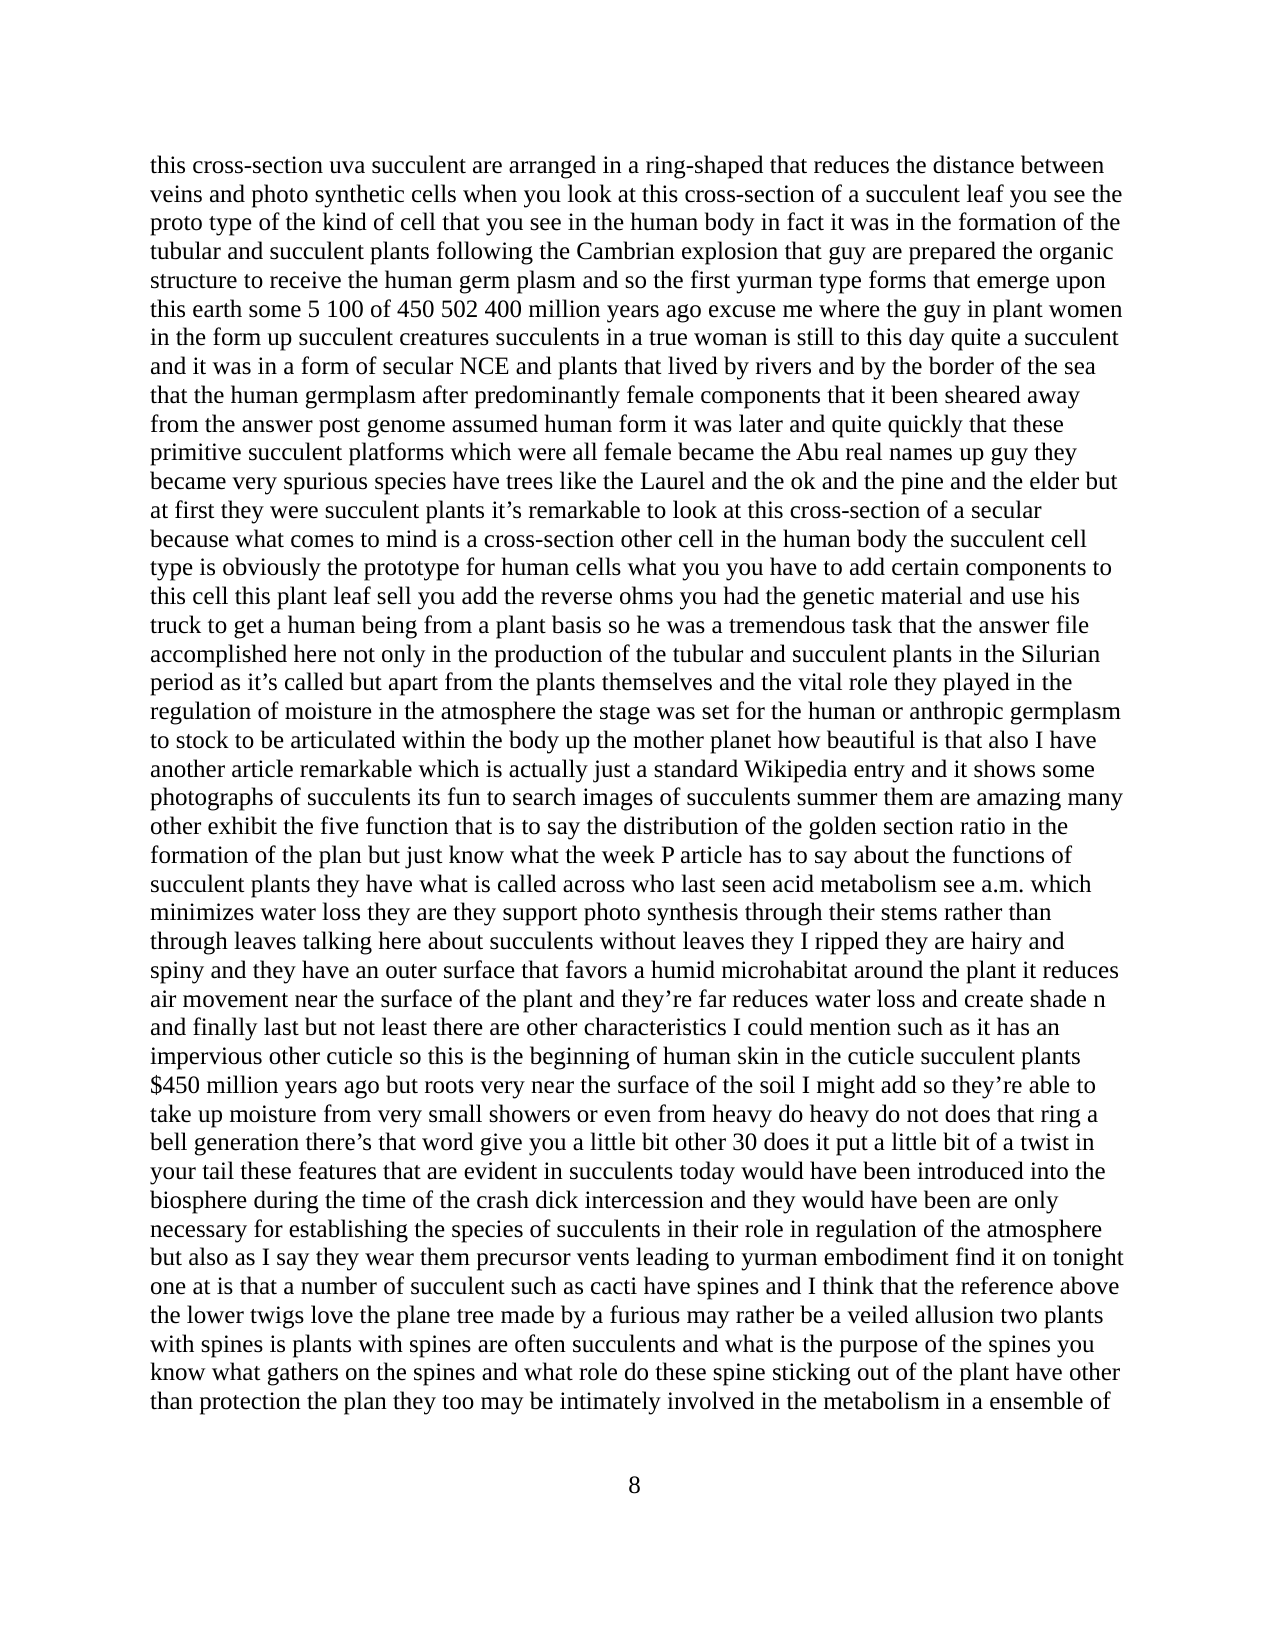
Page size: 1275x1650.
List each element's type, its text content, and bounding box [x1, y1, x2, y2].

text this cross-section uva succulent are arranged in a ring-shaped that reduces the distance between veins and photo synthetic cells when you look at this cross-section of a succulent leaf you see the proto type of the kind of cell that you see in the human body in fact it was in the formation of the tubular and succulent plants following the Cambrian explosion that guy are prepared the organic structure to receive the human germ plasm and so the first yurman type forms that emerge upon this earth some 5 100 of 450 502 400 million years ago excuse me where the guy in plant women in the form up succulent creatures succulents in a true woman is still to this day quite a succulent and it was in a form of secular NCE and plants that lived by rivers and by the border of the sea that the human germplasm after predominantly female components that it been sheared away from the answer post genome assumed human form it was later and quite quickly that these primitive succulent platforms which were all female became the Abu real names up guy they became very spurious species have trees like the Laurel and the ok and the pine and the elder but at first they were succulent plants it’s remarkable to look at this cross-section of a secular because what comes to mind is a cross-section other cell in the human body the succulent cell type is obviously the prototype for human cells what you you have to add certain components to this cell this plant leaf sell you add the reverse ohms you had the genetic material and use his truck to get a human being from a plant basis so he was a tremendous task that the answer file accomplished here not only in the production of the tubular and succulent plants in the Silurian period as it’s called but apart from the plants themselves and the vital role they played in the regulation of moisture in the atmosphere the stage was set for the human or anthropic germplasm to stock to be articulated within the body up the mother planet how beautiful is that also I have another article remarkable which is actually just a standard Wikipedia entry and it shows some photographs of succulents its fun to search images of succulents summer them are amazing many other exhibit the five function that is to say the distribution of the golden section ratio in the formation of the plan but just know what the week P article has to say about the functions of succulent plants they have what is called across who last seen acid metabolism see a.m. which minimizes water loss they are they support photo synthesis through their stems rather than through leaves talking here about succulents without leaves they I ripped they are hairy and spiny and they have an outer surface that favors a humid microhabitat around the plant it reduces air movement near the surface of the plant and they’re far reduces water loss and create shade n and finally last but not least there are other characteristics I could mention such as it has an impervious other cuticle so this is the beginning of human skin in the cuticle succulent plants $450 million years ago but roots very near the surface of the soil I might add so they’re able to take up moisture from very small showers or even from heavy do heavy do not does that ring a bell generation there’s that word give you a little bit other 30 does it put a little bit of a twist in your tail these features that are evident in succulents today would have been introduced into the biosphere during the time of the crash dick intercession and they would have been are only necessary for establishing the species of succulents in their role in regulation of the atmosphere but also as I say they wear them precursor vents leading to yurman embodiment find it on tonight one at is that a number of succulent such as cacti have spines and I think that the reference above the lower twigs love the plane tree made by a furious may rather be a veiled allusion two plants with spines is plants with spines are often succulents and what is the purpose of the spines you know what gathers on the spines and what role do these spine sticking out of the plant have other than protection the plan they too may be intimately involved in the metabolism in a ensemble of [150, 150, 1125, 1415]
